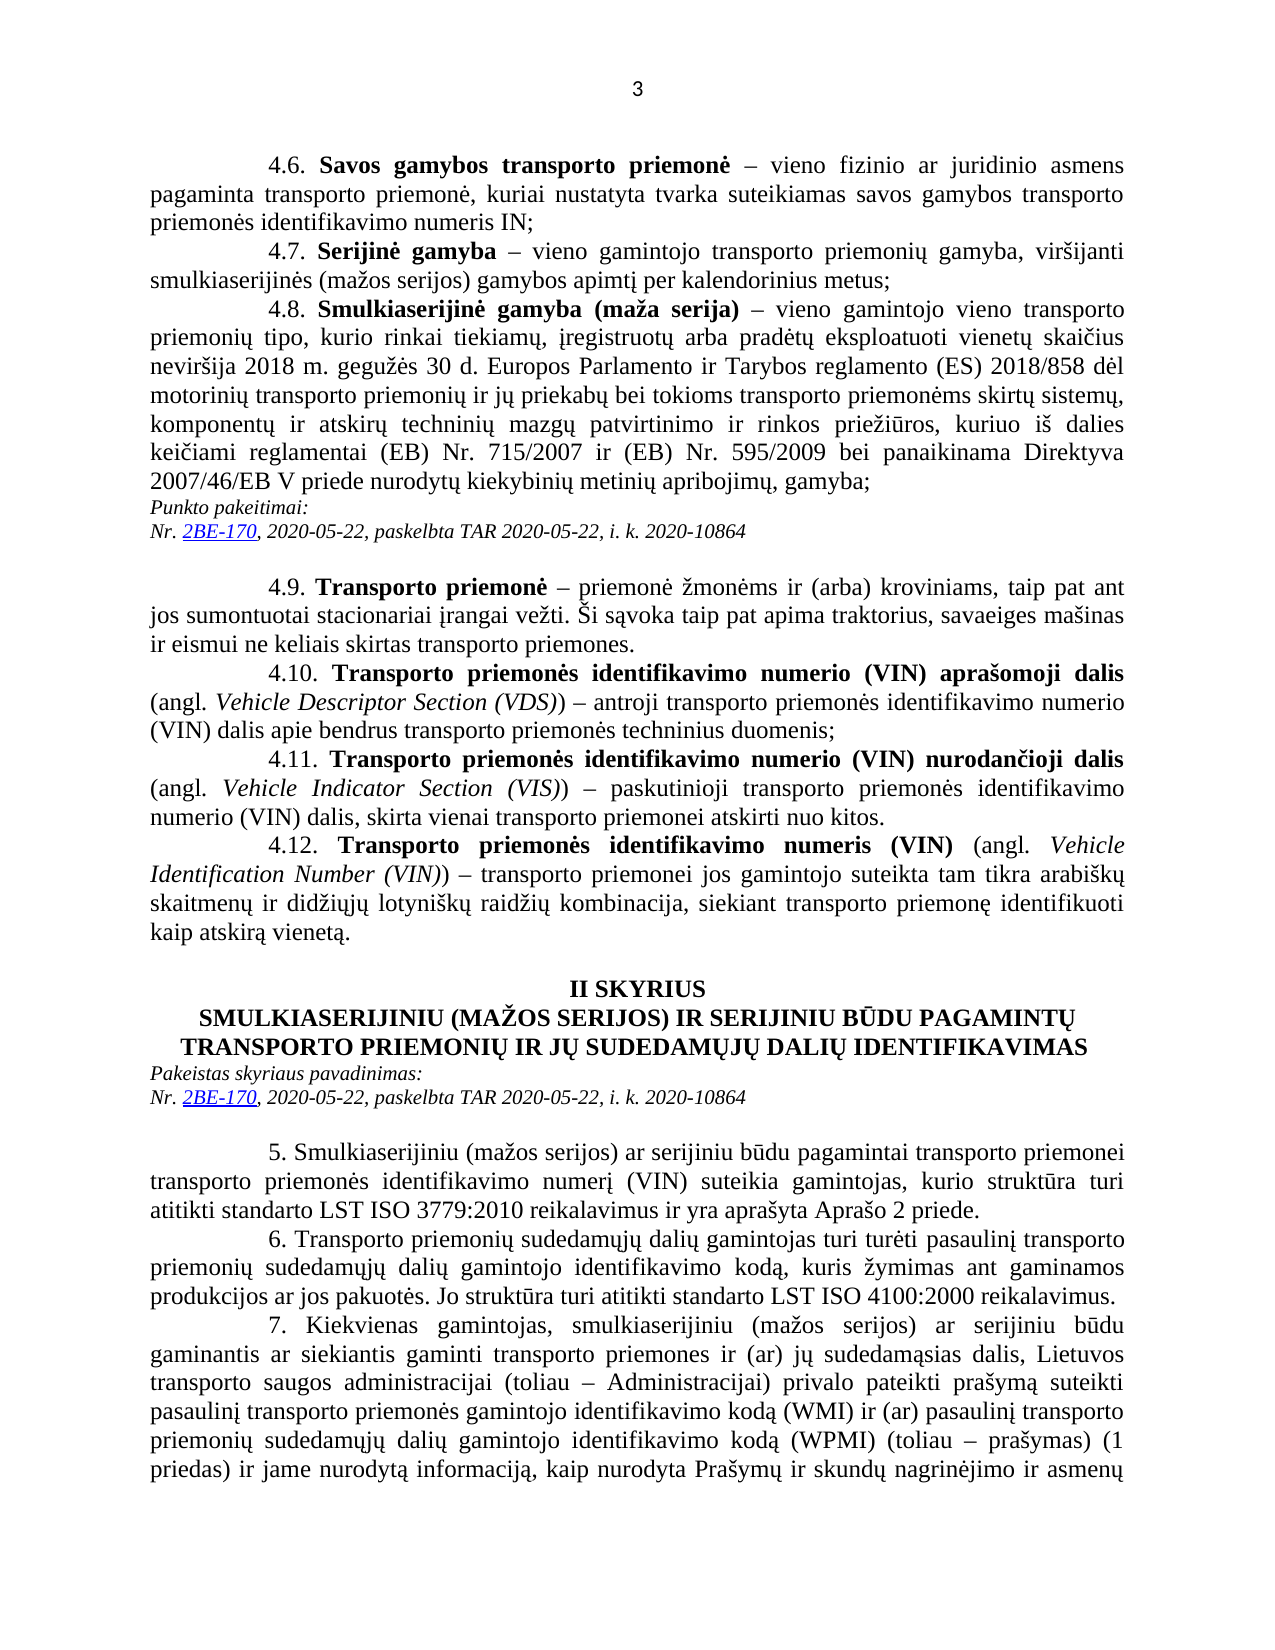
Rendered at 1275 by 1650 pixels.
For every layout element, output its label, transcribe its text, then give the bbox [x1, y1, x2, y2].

text Punkto pakeitimai: [150, 495, 1125, 519]
text SMULKIASERIJINIU (MAŽOS SERIJOS) IR SERIJINIU BŪDU PAGAMINTŲ TRANSPORTO PRIEMONIŲ IR JŲ SUDEDAMŲJŲ DALIŲ IDENTIFIKAVIMAS [150, 1003, 1125, 1061]
text 4.9. Transporto priemonė – priemonė žmonėms ir (arba) kroviniams, taip pat ant jos sumontuotai stacionariai įrangai vežti. Ši sąvoka taip pat apima traktorius, savaeiges mašinas ir eismui ne keliais skirtas transporto priemones. [150, 572, 1125, 658]
text 4.8. Smulkiaserijinė gamyba (maža serija) – vieno gamintojo vieno transporto priemonių tipo, kurio rinkai tiekiamų, įregistruotų arba pradėtų eksploatuoti vienetų skaičius neviršija 2018 m. gegužės 30 d. Europos Parlamento ir Tarybos reglamento (ES) 2018/858 dėl motorinių transporto priemonių ir jų priekabų bei tokioms transporto priemonėms skirtų sistemų, komponentų ir atskirų techninių mazgų patvirtinimo ir rinkos priežiūros, kuriuo iš dalies keičiami reglamentai (EB) Nr. 715/2007 ir (EB) Nr. 595/2009 bei panaikinama Direktyva 2007/46/EB V priede nurodytų kiekybinių metinių apribojimų, gamyba; [150, 294, 1125, 495]
text 4.12. Transporto priemonės identifikavimo numeris (VIN) (angl. Vehicle Identification Number (VIN)) – transporto priemonei jos gamintojo suteikta tam tikra arabiškų skaitmenų ir didžiųjų lotyniškų raidžių kombinacija, siekiant transporto priemonę identifikuoti kaip atskirą vienetą. [150, 831, 1125, 946]
text Nr. 2BE-170, 2020-05-22, paskelbta TAR 2020-05-22, i. k. 2020-10864 [150, 1085, 1125, 1109]
text 6. Transporto priemonių sudedamųjų dalių gamintojas turi turėti pasaulinį transporto priemonių sudedamųjų dalių gamintojo identifikavimo kodą, kuris žymimas ant gaminamos produkcijos ar jos pakuotės. Jo struktūra turi atitikti standarto LST ISO 4100:2000 reikalavimus. [150, 1224, 1125, 1310]
text 5. Smulkiaserijiniu (mažos serijos) ar serijiniu būdu pagamintai transporto priemonei transporto priemonės identifikavimo numerį (VIN) suteikia gamintojas, kurio struktūra turi atitikti standarto LST ISO 3779:2010 reikalavimus ir yra aprašyta Aprašo 2 priede. [150, 1137, 1125, 1224]
text 4.11. Transporto priemonės identifikavimo numerio (VIN) nurodančioji dalis (angl. Vehicle Indicator Section (VIS)) – paskutinioji transporto priemonės identifikavimo numerio (VIN) dalis, skirta vienai transporto priemonei atskirti nuo kitos. [150, 744, 1125, 831]
text 4.10. Transporto priemonės identifikavimo numerio (VIN) aprašomoji dalis (angl. Vehicle Descriptor Section (VDS)) – antroji transporto priemonės identifikavimo numerio (VIN) dalis apie bendrus transporto priemonės techninius duomenis; [150, 658, 1125, 744]
text 4.7. Serijinė gamyba – vieno gamintojo transporto priemonių gamyba, viršijanti smulkiaserijinės (mažos serijos) gamybos apimtį per kalendorinius metus; [150, 236, 1125, 294]
text 7. Kiekvienas gamintojas, smulkiaserijiniu (mažos serijos) ar serijiniu būdu gaminantis ar siekiantis gaminti transporto priemones ir (ar) jų sudedamąsias dalis, Lietuvos transporto saugos administracijai (toliau – Administracijai) privalo pateikti prašymą suteikti pasaulinį transporto priemonės gamintojo identifikavimo kodą (WMI) ir (ar) pasaulinį transporto priemonių sudedamųjų dalių gamintojo identifikavimo kodą (WPMI) (toliau – prašymas) (1 priedas) ir jame nurodytą informaciją, kaip nurodyta Prašymų ir skundų nagrinėjimo ir asmenų [150, 1310, 1125, 1482]
text Nr. 2BE-170, 2020-05-22, paskelbta TAR 2020-05-22, i. k. 2020-10864 [150, 519, 1125, 543]
text Pakeistas skyriaus pavadinimas: [150, 1061, 1125, 1085]
text 4.6. Savos gamybos transporto priemonė – vieno fizinio ar juridinio asmens pagaminta transporto priemonė, kuriai nustatyta tvarka suteikiamas savos gamybos transporto priemonės identifikavimo numeris IN; [150, 150, 1125, 236]
text II SKYRIUS [150, 974, 1125, 1003]
